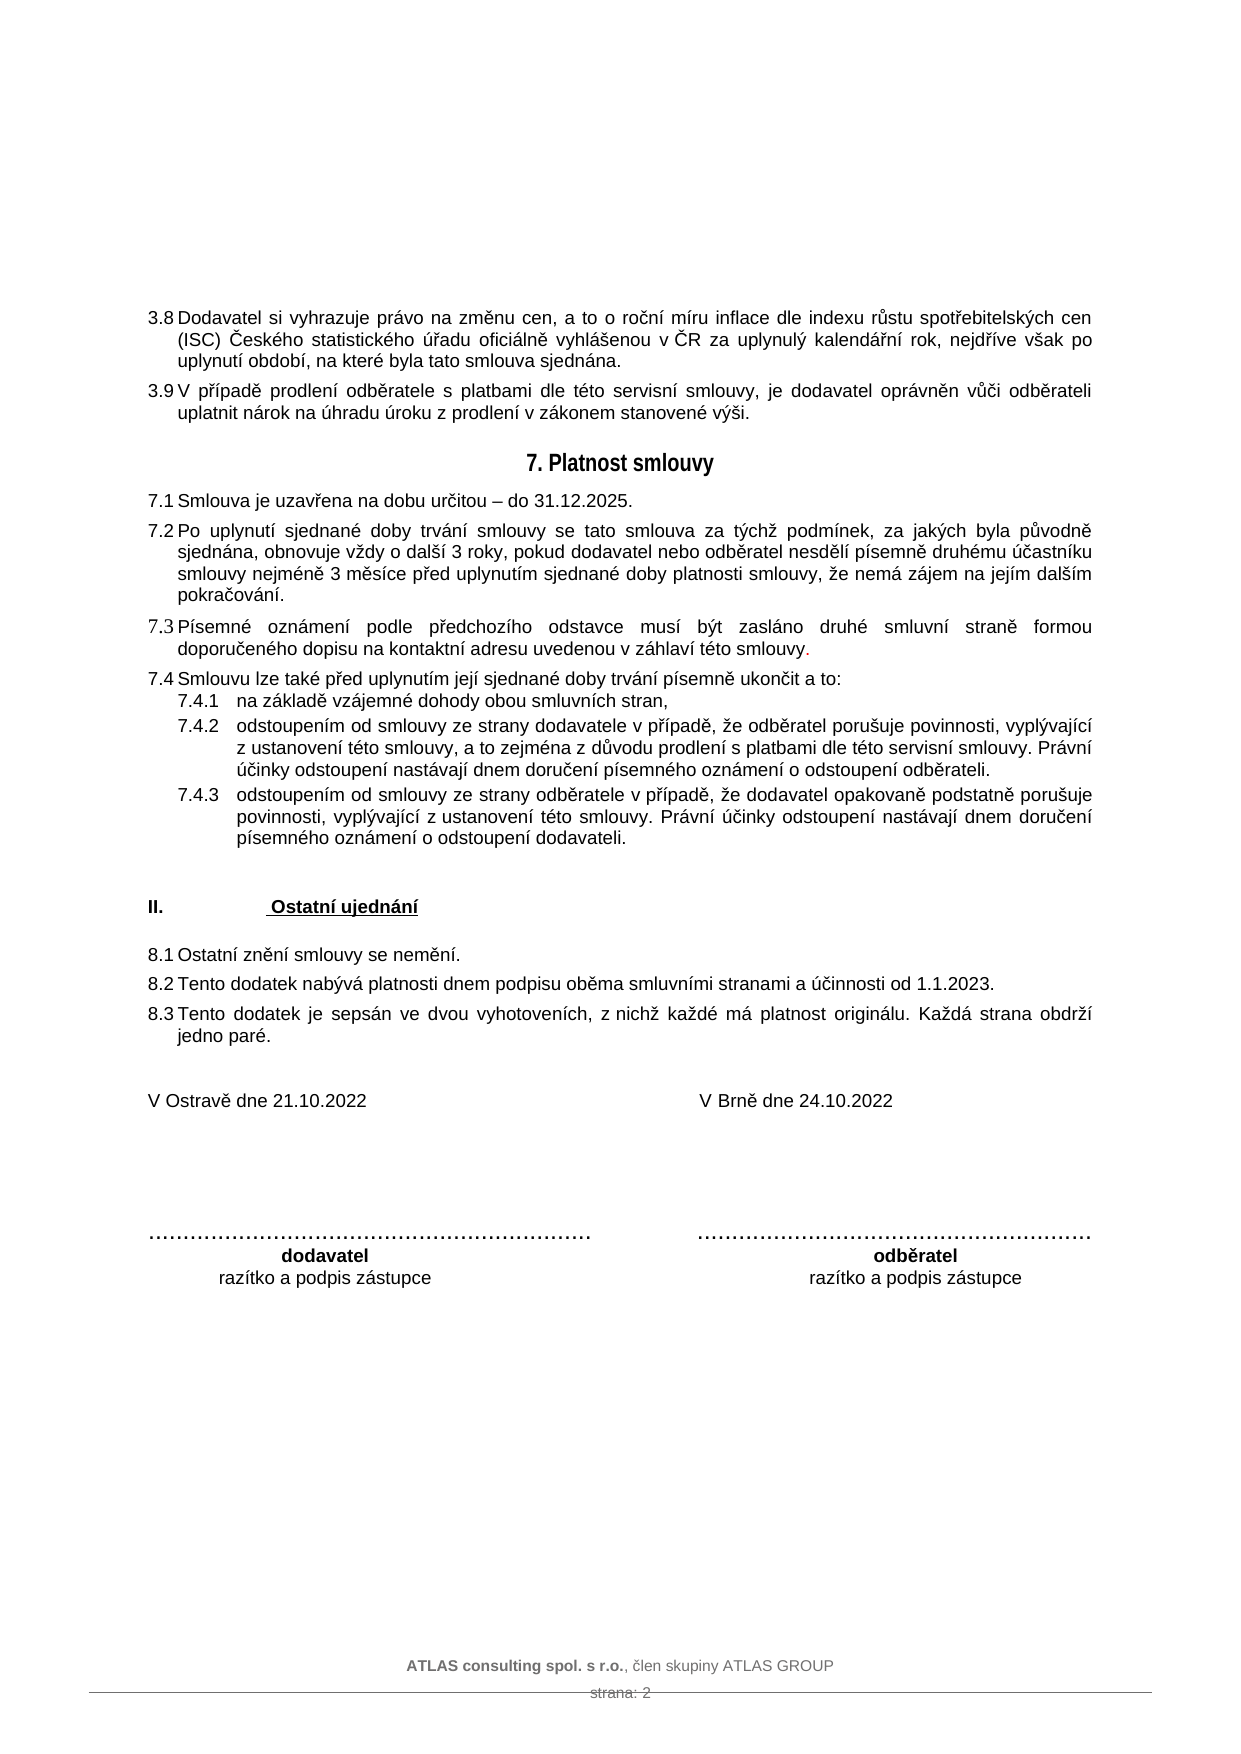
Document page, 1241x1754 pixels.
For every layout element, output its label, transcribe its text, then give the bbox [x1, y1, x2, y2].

list Smlouvu lze také před uplynutím její sjednané doby trvání písemně ukončit a to: [148, 668, 1092, 689]
text razítko a podpis zástupce razítko a podpis zástupce [148, 1267, 1092, 1288]
text dodavatel odběratel [148, 1245, 1092, 1267]
list Dodavatel si vyhrazuje právo na změnu cen, a to o roční míru inflace dle indexu růstu spotřebitelských cen (ISC) Českého statistického úřadu oficiálně vyhlášenou v ČR za uplynulý kalendářní rok, nejdříve však po uplynutí období, na které byla tato smlouva sjednána. [148, 307, 1092, 372]
text 7.4.1 na základě vzájemné dohody obou smluvních stran, [177, 689, 1092, 711]
text V Ostravě dne 21.10.2022 V Brně dne 24.10.2022 [148, 1089, 1092, 1111]
text 7.4.3 odstoupením od smlouvy ze strany odběratele v případě, že dodavatel opakovaně podstatně porušuje povinnosti, vyplývající z ustanovení této smlouvy. Právní účinky odstoupení nastávají dnem doručení písemného oznámení o odstoupení dodavateli. [177, 784, 1092, 849]
list Ostatní ujednání [148, 896, 1092, 918]
list V případě prodlení odběratele s platbami dle této servisní smlouvy, je dodavatel oprávněn vůči odběrateli uplatnit nárok na úhradu úroku z prodlení v zákonem stanovené výši. [148, 380, 1092, 423]
subtitle 7. Platnost smlouvy [148, 448, 1092, 477]
text 7.4.2 odstoupením od smlouvy ze strany dodavatele v případě, že odběratel porušuje povinnosti, vyplývající z ustanovení této smlouvy, a to zejména z důvodu prodlení s platbami dle této servisní smlouvy. Právní účinky odstoupení nastávají dnem doručení písemného oznámení o odstoupení odběrateli. [177, 715, 1092, 780]
list Písemné oznámení podle předchozího odstavce musí být zasláno druhé smluvní straně formou doporučeného dopisu na kontaktní adresu uvedenou v záhlaví této smlouvy. [148, 614, 1092, 659]
list Po uplynutí sjednané doby trvání smlouvy se tato smlouva za týchž podmínek, za jakých byla původně sjednána, obnovuje vždy o další 3 roky, pokud dodavatel nebo odběratel nesdělí písemně druhému účastníku smlouvy nejméně 3 měsíce před uplynutím sjednané doby platnosti smlouvy, že nemá zájem na jejím dalším pokračování. [148, 519, 1092, 606]
list Smlouva je uzavřena na dobu určitou – do 31.12.2025. [148, 489, 1092, 511]
text ................................................................ ......................................................... [148, 1216, 1092, 1245]
list Tento dodatek nabývá platnosti dnem podpisu oběma smluvními stranami a účinnosti od 1.1.2023. [148, 973, 1092, 995]
list Ostatní znění smlouvy se nemění. [148, 943, 1092, 965]
list Tento dodatek je sepsán ve dvou vyhotoveních, z nichž každé má platnost originálu. Každá strana obdrží jedno paré. [148, 1003, 1092, 1046]
